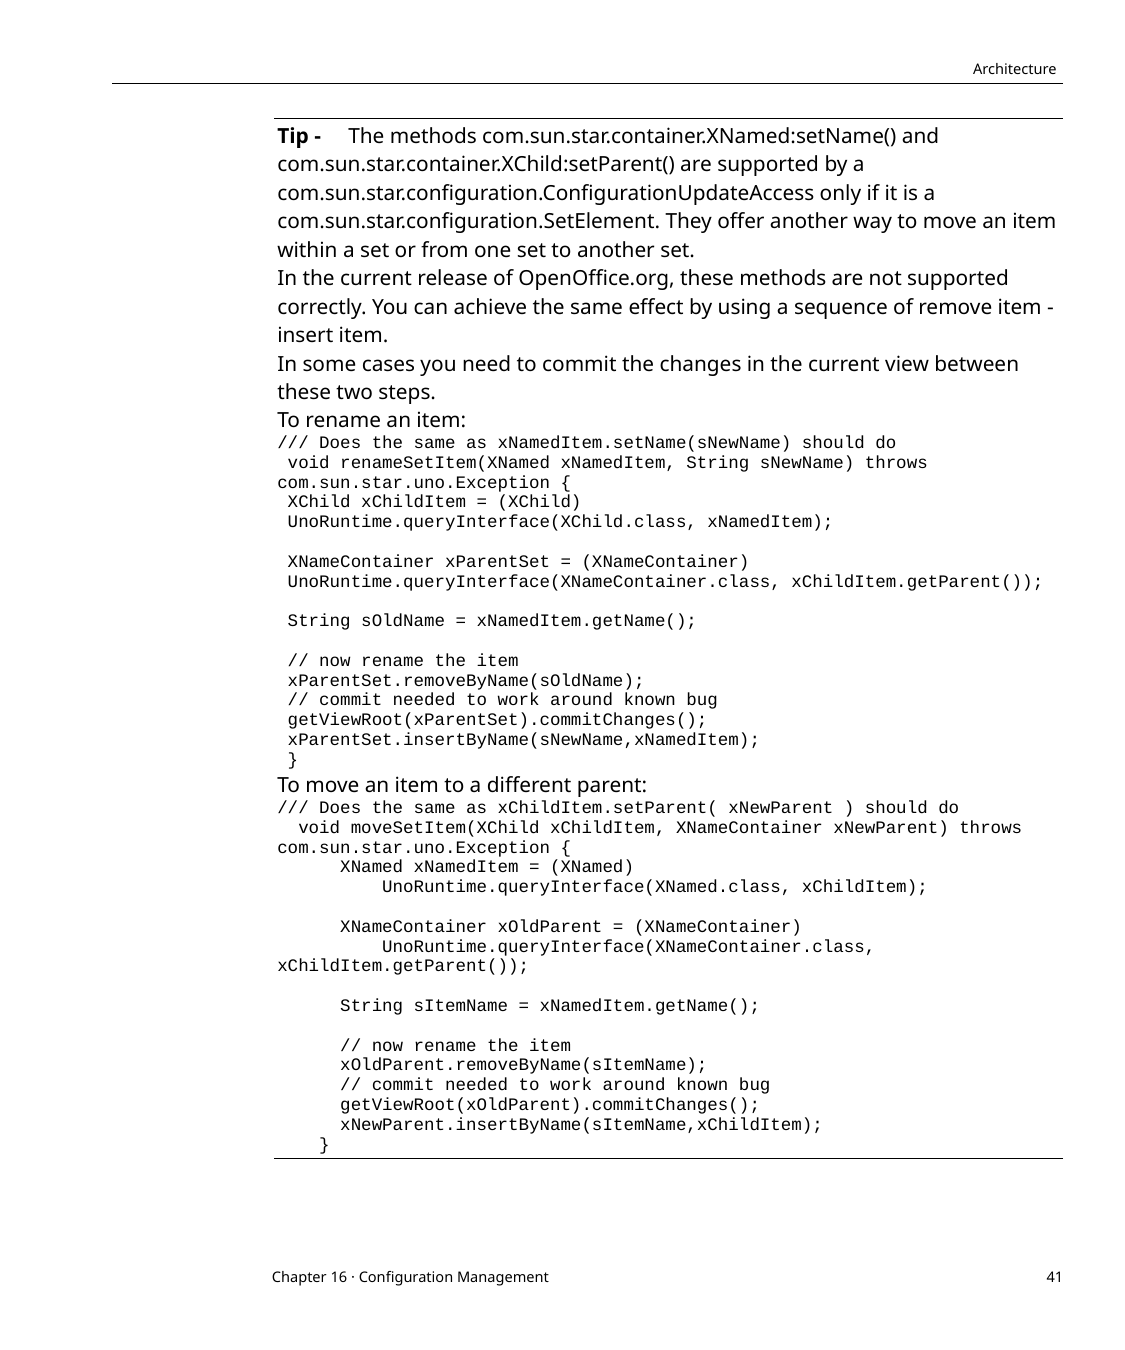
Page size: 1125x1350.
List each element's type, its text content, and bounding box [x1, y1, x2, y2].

list The methods com.sun.star.container.XNamed:setName() and com.sun.star.container.XChild:setParent() are supported by a com.sun.star.configuration.ConfigurationUpdateAccess only if it is a com.sun.star.configuration.SetElement. They offer another way to move an item within a set or from one set to another set. In the current release of OpenOffice.org, these methods are not supported correctly. You can achieve the same effect by using a sequence of remove item - insert item. In some cases you need to commit the changes in the current view between these two steps. To rename an item: /// Does the same as xNamedItem.setName(sNewName) should do void renameSetItem(XNamed xNamedItem, String sNewName) throws com.sun.star.uno.Exception { XChild xChildItem = (XChild) UnoRuntime.queryInterface(XChild.class, xNamedItem); XNameContainer xParentSet = (XNameContainer) UnoRuntime.queryInterface(XNameContainer.class, xChildItem.getParent()); String sOldName = xNamedItem.getName(); // now rename the item xParentSet.removeByName(sOldName); // commit needed to work around known bug getViewRoot(xParentSet).commitChanges(); xParentSet.insertByName(sNewName,xNamedItem); } To move an item to a different parent: /// Does the same as xChildItem.setParent( xNewParent ) should do void moveSetItem(XChild xChildItem, XNameContainer xNewParent) throws com.sun.star.uno.Exception { XNamed xNamedItem = (XNamed) UnoRuntime.queryInterface(XNamed.class, xChildItem); XNameContainer xOldParent = (XNameContainer) UnoRuntime.queryInterface(XNameContainer.class, xChildItem.getParent()); String sItemName = xNamedItem.getName(); // now rename the item xOldParent.removeByName(sItemName); // commit needed to work around known bug getViewRoot(xOldParent).commitChanges(); xNewParent.insertByName(sItemName,xChildItem); } [274, 119, 1063, 1158]
